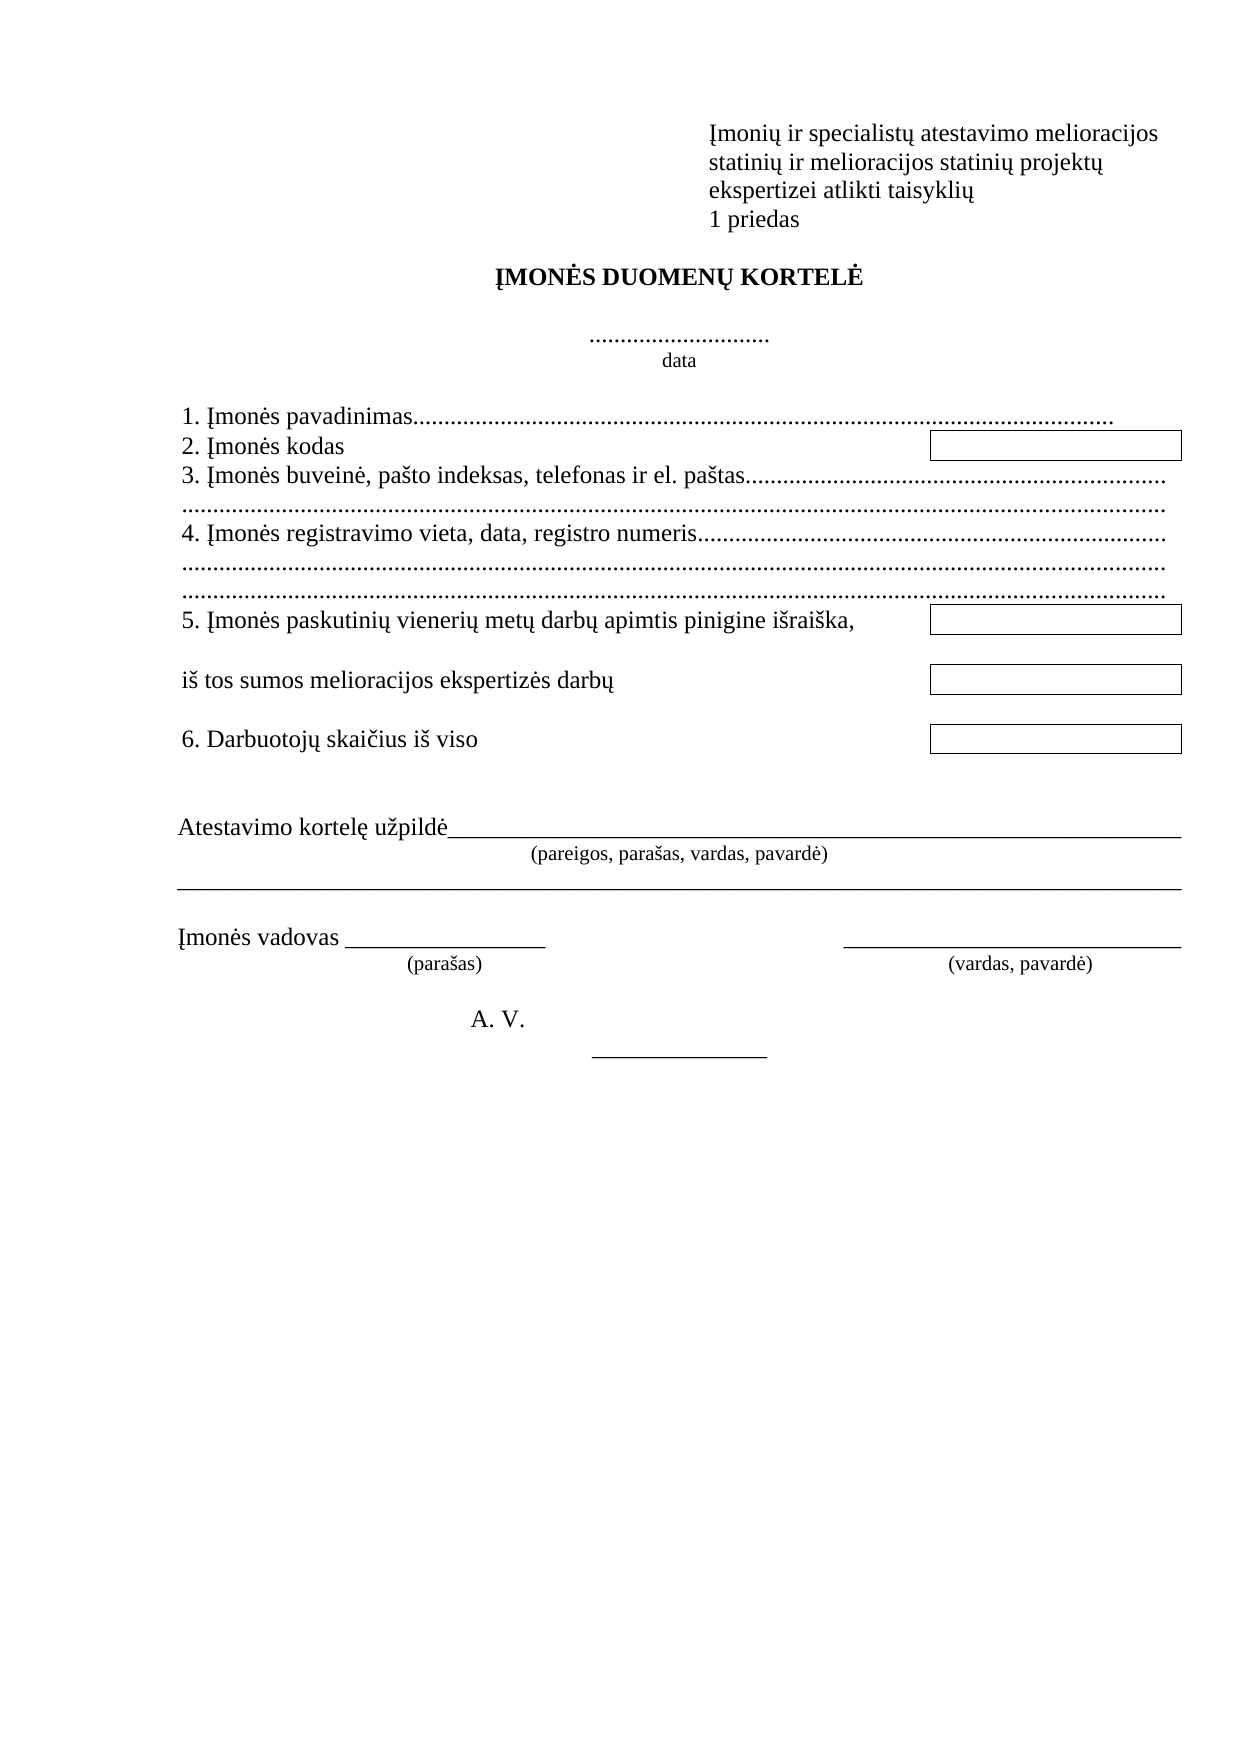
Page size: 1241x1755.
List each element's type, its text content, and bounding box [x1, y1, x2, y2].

table_cell 3. Įmonės buveinė, pašto indeksas, telefonas ir el. paštas . [177, 460, 1181, 518]
text 1 priedas [177, 204, 1181, 233]
table_cell [930, 635, 1181, 664]
text ............................. [177, 319, 1181, 348]
table_cell 4. Įmonės registravimo vieta, data, registro numeris . . [177, 518, 1181, 604]
text Įmonės vadovas ________________ ___________________________ [177, 922, 1181, 951]
table_cell 2. Įmonės kodas [177, 430, 930, 459]
table_cell 5. Įmonės paskutinių vienerių metų darbų apimtis pinigine išraiška, [177, 604, 930, 634]
table_cell [931, 725, 1181, 753]
table_header 1. Įmonės pavadinimas [177, 401, 1181, 430]
table_cell iš tos sumos melioracijos ekspertizės darbų [177, 664, 930, 694]
text Atestavimo kortelę užpildė [177, 812, 1181, 841]
table_cell 6. Darbuotojų skaičius iš viso [177, 724, 930, 753]
table_cell [931, 431, 1181, 459]
table_cell [177, 634, 930, 664]
text (pareigos, parašas, vardas, pavardė) [177, 841, 1181, 864]
text data [177, 348, 1181, 372]
text ĮMONĖS DUOMENŲ KORTELĖ [177, 262, 1181, 291]
text Įmonių ir specialistų atestavimo melioracijos [709, 118, 1181, 147]
text statinių ir melioracijos statinių projektų [177, 147, 1181, 176]
text A. V. [177, 1004, 1181, 1032]
table_cell [931, 605, 1181, 634]
table_cell [931, 665, 1181, 694]
text (parašas) (vardas, pavardė) [177, 951, 1181, 975]
table_cell [930, 695, 1181, 723]
text ekspertizei atlikti taisyklių [177, 176, 1181, 204]
table_cell [177, 694, 930, 723]
text ______________ [177, 1032, 1181, 1061]
